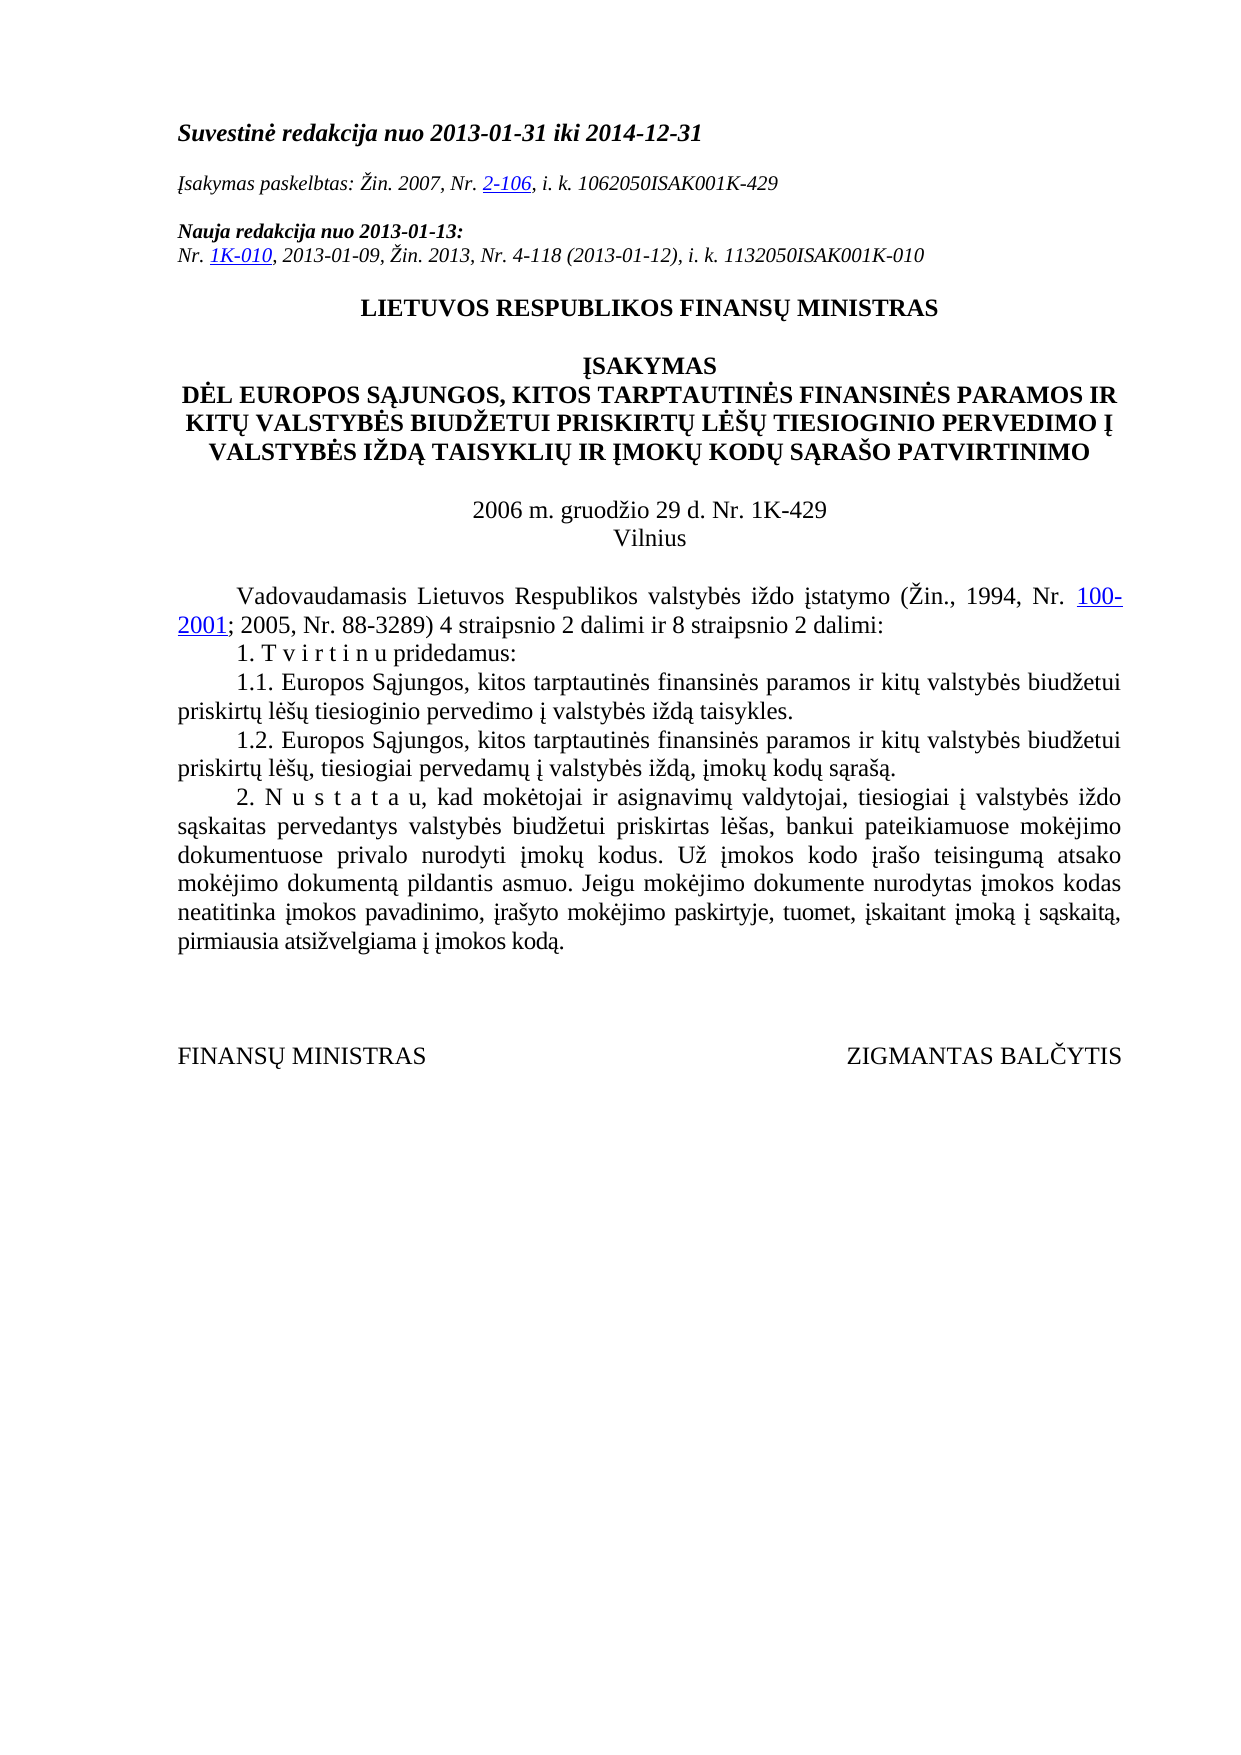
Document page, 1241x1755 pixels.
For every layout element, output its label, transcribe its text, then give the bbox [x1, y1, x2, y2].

text 1.2. Europos Sąjungos, kitos tarptautinės finansinės paramos ir kitų valstybės biudžetui priskirtų lėšų, tiesiogiai pervedamų į valstybės iždą, įmokų kodų sąrašą. [177, 725, 1122, 782]
text ĮSAKYMAS [177, 351, 1122, 380]
text 2006 m. gruodžio 29 d. Nr. 1K-429 [177, 495, 1122, 523]
text Nauja redakcija nuo 2013-01-13: [177, 219, 1122, 243]
text DĖL EUROPOS SĄJUNGOS, KITOS TARPTAUTINĖS FINANSINĖS PARAMOS IR KITŲ VALSTYBĖS BIUDŽETUI PRISKIRTŲ LĖŠŲ TIESIOGINIO PERVEDIMO Į VALSTYBĖS IŽDĄ TAISYKLIŲ IR ĮMOKŲ KODŲ SĄRAŠO PATVIRTINIMO [177, 380, 1122, 466]
text Nr. 1K-010, 2013-01-09, Žin. 2013, Nr. 4-118 (2013-01-12), i. k. 1132050ISAK001K-010 [177, 243, 1122, 267]
text Vadovaudamasis Lietuvos Respublikos valstybės iždo įstatymo (Žin., 1994, Nr. 100-2001; 2005, Nr. 88-3289) 4 straipsnio 2 dalimi ir 8 straipsnio 2 dalimi: [177, 581, 1122, 638]
text 2. N u s t a t a u, kad mokėtojai ir asignavimų valdytojai, tiesiogiai į valstybės iždo sąskaitas pervedantys valstybės biudžetui priskirtas lėšas, bankui pateikiamuose mokėjimo dokumentuose privalo nurodyti įmokų kodus. Už įmokos kodo įrašo teisingumą atsako mokėjimo dokumentą pildantis asmuo. Jeigu mokėjimo dokumente nurodytas įmokos kodas neatitinka įmokos pavadinimo, įrašyto mokėjimo paskirtyje, tuomet, įskaitant įmoką į sąskaitą, pirmiausia atsižvelgiama į įmokos kodą. [177, 782, 1122, 955]
text Įsakymas paskelbtas: Žin. 2007, Nr. 2-106, i. k. 1062050ISAK001K-429 [177, 171, 1122, 195]
text Vilnius [177, 523, 1122, 552]
text FINANSŲ MINISTRAS ZIGMANTAS BALČYTIS [177, 1041, 1122, 1070]
text LIETUVOS RESPUBLIKOS FINANSŲ MINISTRAS [177, 293, 1122, 322]
text 1. T v i r t i n u pridedamus: [177, 638, 1122, 667]
text Suvestinė redakcija nuo 2013-01-31 iki 2014-12-31 [177, 118, 1122, 147]
text 1.1. Europos Sąjungos, kitos tarptautinės finansinės paramos ir kitų valstybės biudžetui priskirtų lėšų tiesioginio pervedimo į valstybės iždą taisykles. [177, 667, 1122, 725]
